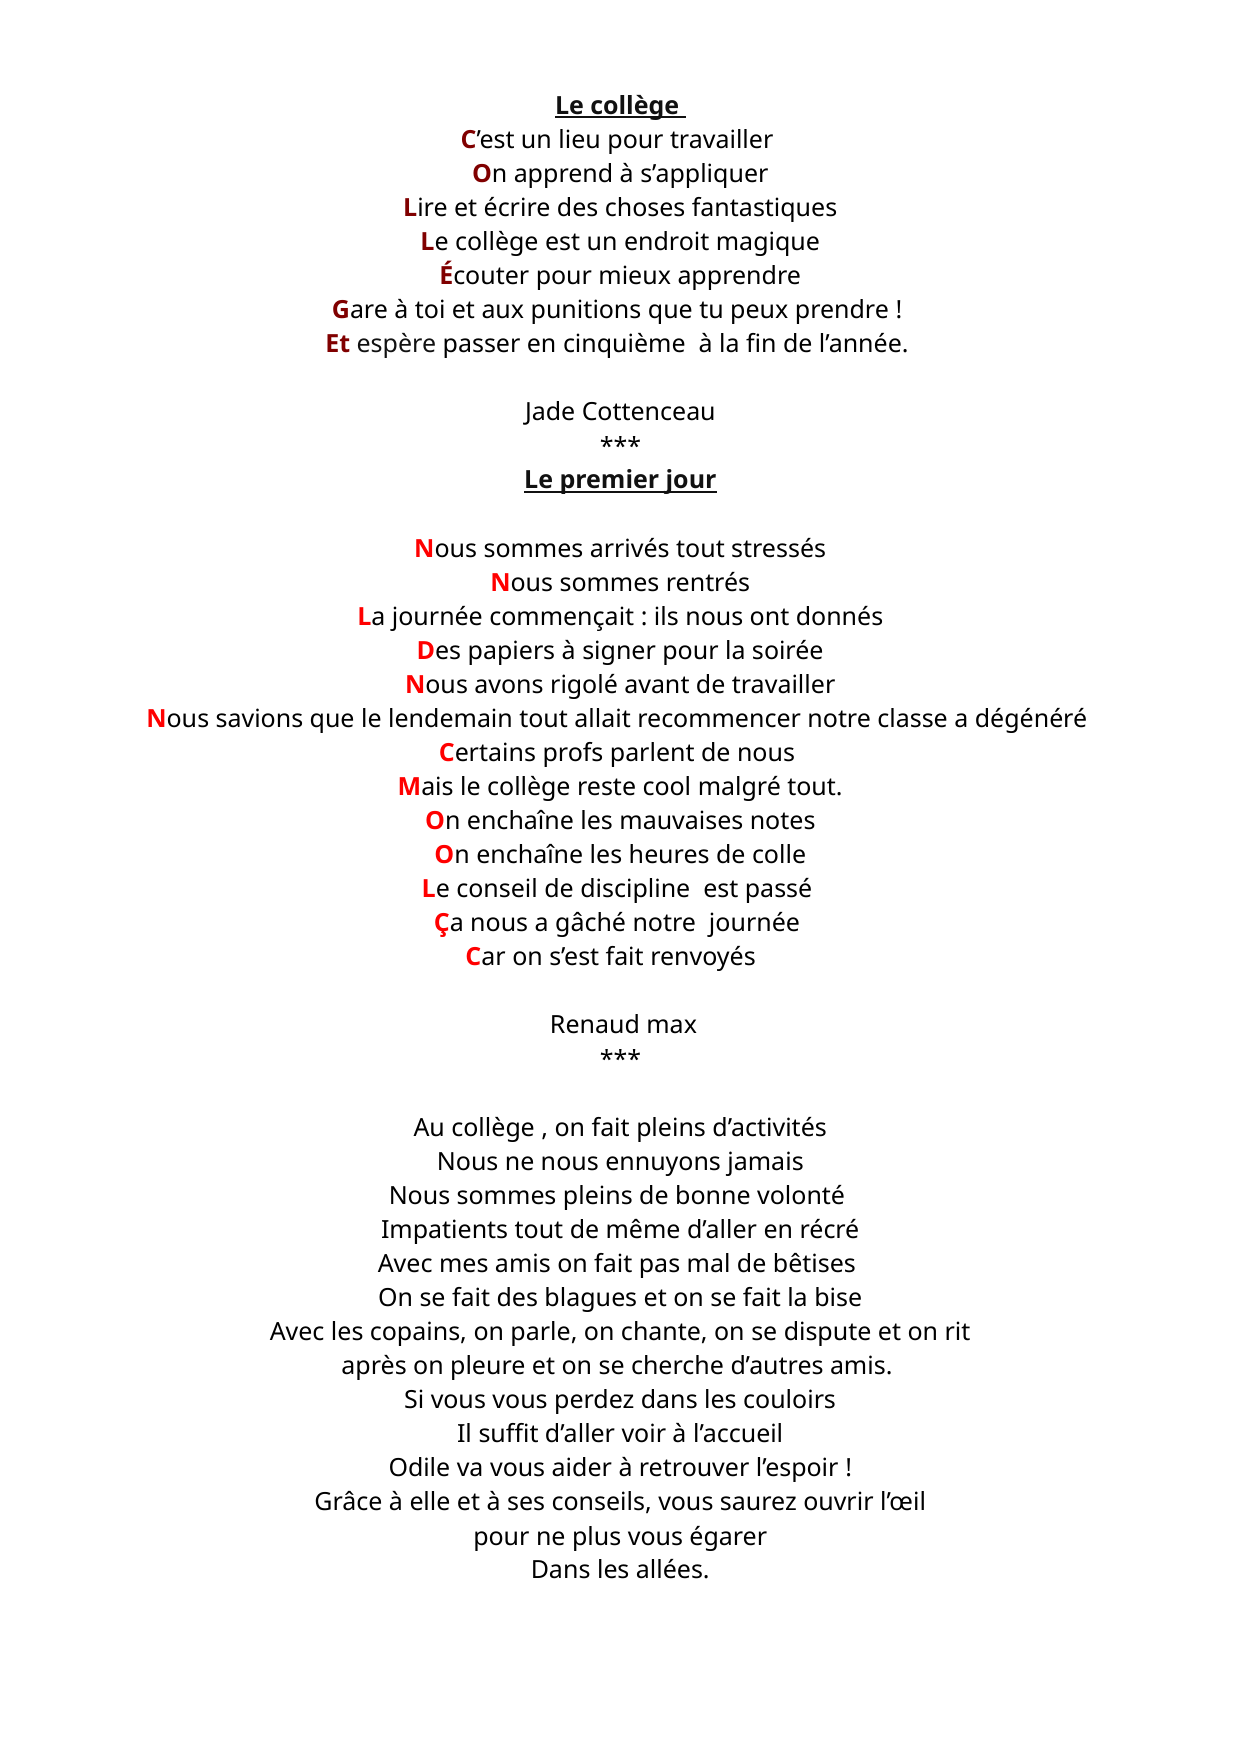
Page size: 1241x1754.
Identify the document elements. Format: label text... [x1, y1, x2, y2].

text Nous sommes arrivés tout stressés [0, 530, 1240, 564]
text Au collège , on fait pleins d’activités [0, 1109, 1240, 1143]
text Le collège [0, 87, 1240, 122]
text Avec les copains, on parle, on chante, on se dispute et on rit [0, 1314, 1240, 1348]
text *** [118, 428, 1122, 462]
text Avec mes amis on fait pas mal de bêtises [0, 1246, 1240, 1280]
text Le conseil de discipline est passé [0, 871, 1240, 905]
text Des papiers à signer pour la soirée [0, 632, 1240, 667]
text Impatients tout de même d’aller en récré [0, 1212, 1240, 1246]
text Lire et écrire des choses fantastiques [0, 190, 1240, 224]
text Écouter pour mieux apprendre [0, 258, 1240, 292]
text La journée commençait : ils nous ont donnés [0, 598, 1240, 632]
text Nous sommes pleins de bonne volonté [0, 1177, 1240, 1212]
text Nous savions que le lendemain tout allait recommencer notre classe a dégénéré [0, 701, 1240, 735]
text On se fait des blagues et on se fait la bise [0, 1280, 1240, 1314]
text Certains profs parlent de nous [0, 735, 1240, 769]
text Jade Cottenceau [118, 394, 1122, 428]
text On apprend à s’appliquer [0, 156, 1240, 190]
text Car on s’est fait renvoyés [0, 939, 1240, 973]
text On enchaîne les heures de colle [0, 837, 1240, 871]
text Nous sommes rentrés [0, 564, 1240, 598]
text Grâce à elle et à ses conseils, vous saurez ouvrir l’œil [0, 1484, 1240, 1518]
text Renaud max [0, 1007, 1240, 1041]
text Dans les allées. [0, 1552, 1240, 1586]
text Et espère passer en cinquième à la fin de l’année. [0, 326, 1240, 360]
text Ça nous a gâché notre journée [0, 905, 1240, 939]
text Nous avons rigolé avant de travailler [0, 667, 1240, 701]
text Mais le collège reste cool malgré tout. [0, 769, 1240, 803]
text Le premier jour [118, 462, 1122, 496]
text après on pleure et on se cherche d’autres amis. [0, 1348, 1240, 1382]
text Le collège est un endroit magique [0, 224, 1240, 258]
text Nous ne nous ennuyons jamais [0, 1143, 1240, 1177]
text Gare à toi et aux punitions que tu peux prendre ! [0, 292, 1240, 326]
text pour ne plus vous égarer [0, 1518, 1240, 1552]
text Si vous vous perdez dans les couloirs [0, 1382, 1240, 1416]
text Il suffit d’aller voir à l’accueil [0, 1416, 1240, 1450]
text Odile va vous aider à retrouver l’espoir ! [0, 1450, 1240, 1484]
text C’est un lieu pour travailler [0, 122, 1240, 156]
text On enchaîne les mauvaises notes [0, 803, 1240, 837]
text *** [0, 1041, 1240, 1075]
